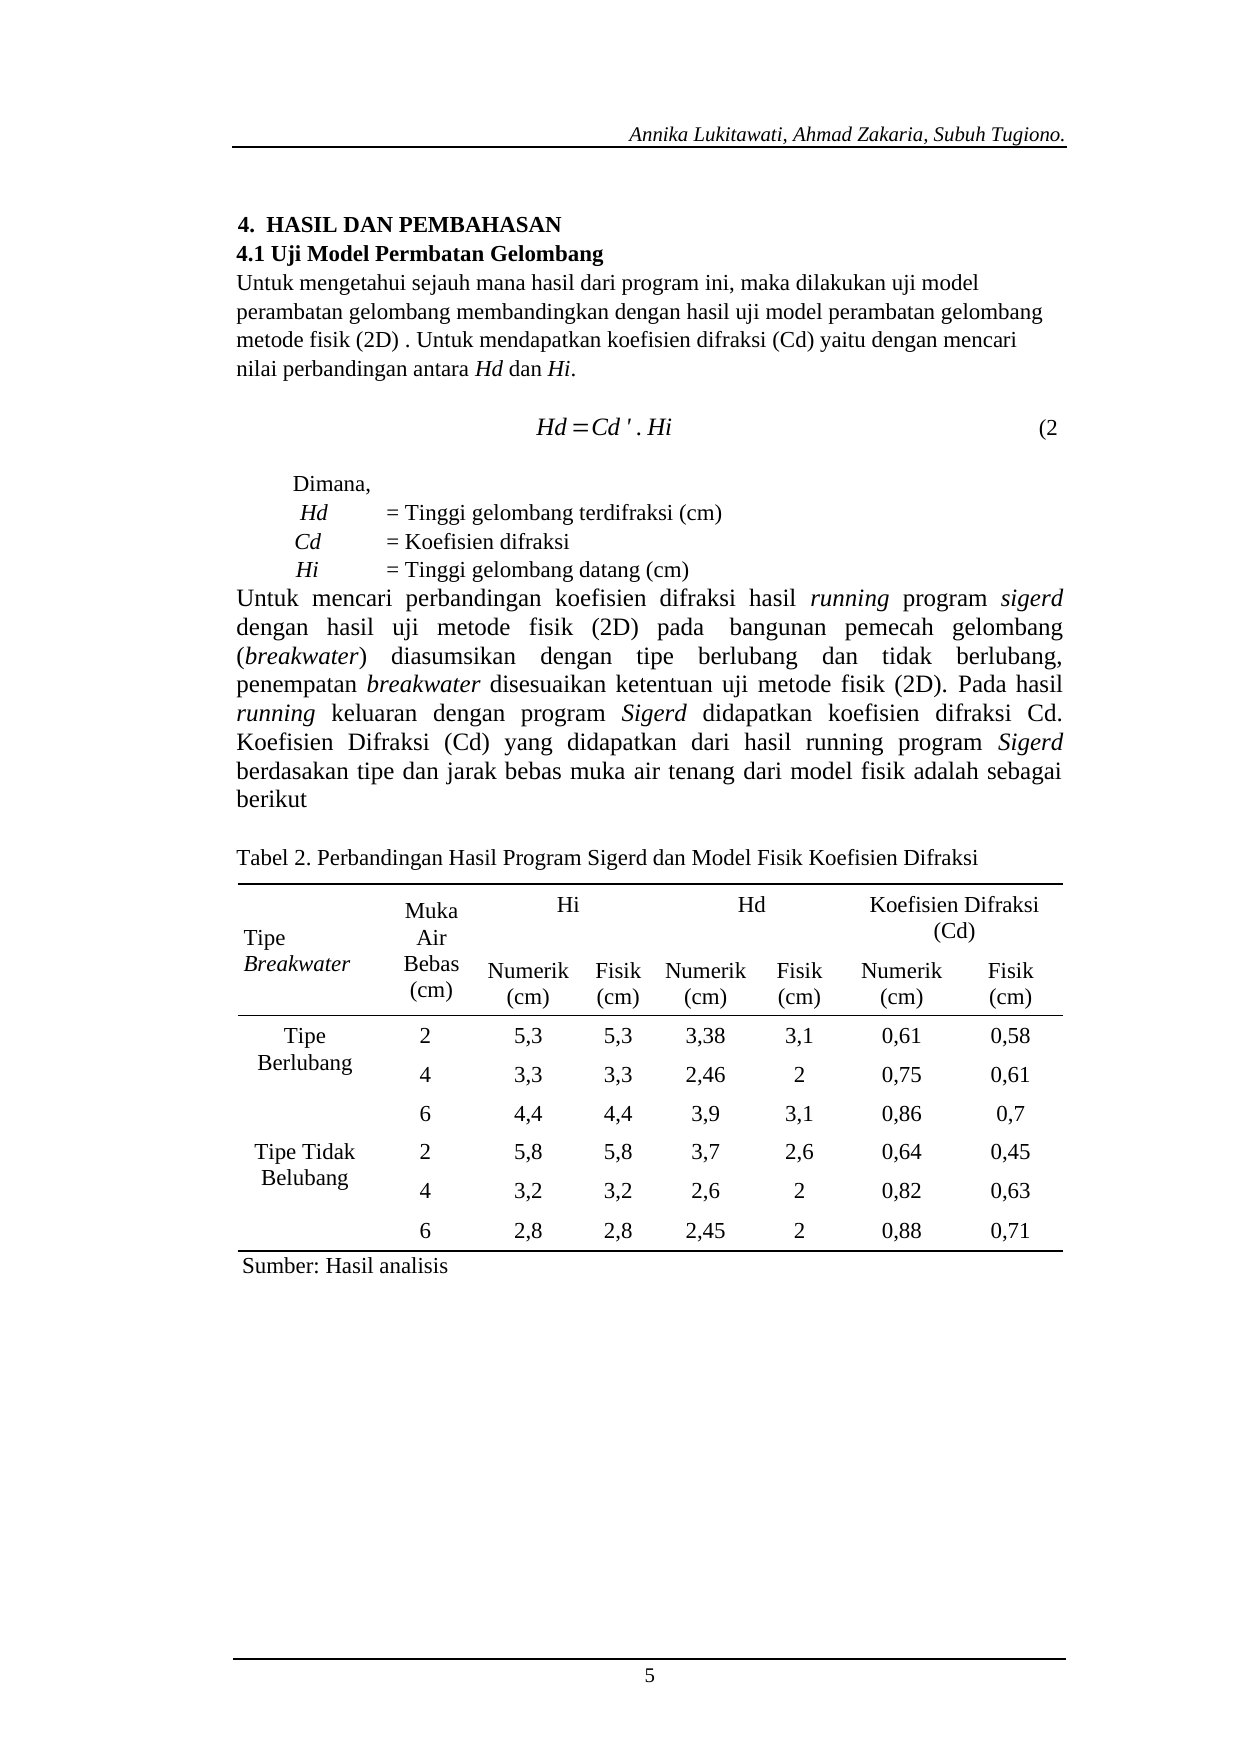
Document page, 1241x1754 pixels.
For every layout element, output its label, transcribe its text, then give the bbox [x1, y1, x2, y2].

table_cell 6 [372, 1210, 478, 1249]
table_cell 4,4 [578, 1093, 658, 1132]
text Cd = Koefisien difraksi [236, 525, 1063, 554]
table_cell 3,3 [578, 1054, 658, 1093]
table_cell 0,61 [958, 1054, 1063, 1093]
table_header Hi [478, 885, 658, 949]
table_cell 2 [372, 1132, 478, 1170]
table_cell 2 [753, 1170, 845, 1210]
table_cell 2 [753, 1054, 845, 1093]
table_cell Tipe Berlubang [238, 1016, 372, 1132]
text Untuk mengetahui sejauh mana hasil dari program ini, maka dilakukan uji model perambatan gelombang membandingkan dengan hasil uji model perambatan gelombang metode fisik (2D) . Untuk mendapatkan koefisien difraksi (Cd) yaitu dengan mencari nilai perbandingan antara Hd dan Hi. [236, 267, 1063, 382]
table_cell Fisik (cm) [958, 949, 1063, 1015]
table_cell 4 [372, 1054, 478, 1093]
table_cell 3,9 [658, 1093, 753, 1132]
text Sumber: Hasil analisis [236, 1252, 1063, 1278]
table_cell 2,46 [658, 1054, 753, 1093]
table_cell 5,8 [578, 1132, 658, 1170]
table_header (2 [971, 408, 1063, 447]
text 4. HASIL DAN PEMBAHASAN [236, 209, 1063, 238]
table_cell Fisik (cm) [753, 949, 845, 1015]
table_cell 5,3 [578, 1016, 658, 1054]
text Dimana, [236, 447, 1063, 497]
table_cell Fisik (cm) [578, 949, 658, 1015]
table_cell 0,64 [845, 1132, 958, 1170]
table_header Muka Air Bebas (cm) [372, 885, 478, 1015]
text 4.1 Uji Model Permbatan Gelombang [236, 238, 1063, 267]
table_header Tipe Breakwater [238, 885, 372, 1015]
table_cell 2 [753, 1210, 845, 1249]
table_cell 6 [372, 1093, 478, 1132]
table_cell 3,7 [658, 1132, 753, 1170]
table_cell 0,63 [958, 1170, 1063, 1210]
table_cell 0,75 [845, 1054, 958, 1093]
table_cell 3,1 [753, 1093, 845, 1132]
text Hi = Tinggi gelombang datang (cm) [236, 554, 1063, 583]
table_cell 0,88 [845, 1210, 958, 1249]
table_cell Numerik (cm) [658, 949, 753, 1015]
table_cell 3,1 [753, 1016, 845, 1054]
table_cell 2,8 [578, 1210, 658, 1249]
table_cell Numerik (cm) [478, 949, 578, 1015]
table_cell 2,45 [658, 1210, 753, 1249]
table_cell 4,4 [478, 1093, 578, 1132]
table_cell 0,7 [958, 1093, 1063, 1132]
table_cell 0,71 [958, 1210, 1063, 1249]
table_cell 0,45 [958, 1132, 1063, 1170]
table_header [236, 408, 971, 447]
table_cell 2,6 [753, 1132, 845, 1170]
table_cell 5,3 [478, 1016, 578, 1054]
table_header Koefisien Difraksi (Cd) [845, 885, 1063, 949]
table_cell Numerik (cm) [845, 949, 958, 1015]
table_cell 2,8 [478, 1210, 578, 1249]
table_cell 2 [372, 1016, 478, 1054]
table_cell 0,58 [958, 1016, 1063, 1054]
table_cell 3,38 [658, 1016, 753, 1054]
text Tabel 2. Perbandingan Hasil Program Sigerd dan Model Fisik Koefisien Difraksi [236, 826, 1063, 870]
text Hd = Tinggi gelombang terdifraksi (cm) [236, 497, 1063, 525]
table_cell 0,86 [845, 1093, 958, 1132]
table_cell 3,3 [478, 1054, 578, 1093]
table_cell 2,6 [658, 1170, 753, 1210]
table_cell 5,8 [478, 1132, 578, 1170]
table_cell 3,2 [578, 1170, 658, 1210]
table_cell 0,82 [845, 1170, 958, 1210]
table_cell 0,61 [845, 1016, 958, 1054]
text Untuk mencari perbandingan koefisien difraksi hasil running program sigerd dengan hasil uji metode fisik (2D) pada bangunan pemecah gelombang (breakwater) diasumsikan dengan tipe berlubang dan tidak berlubang, penempatan breakwater disesuaikan ketentuan uji metode fisik (2D). Pada hasil running keluaran dengan program Sigerd didapatkan koefisien difraksi Cd. Koefisien Difraksi (Cd) yang didapatkan dari hasil running program Sigerd berdasakan tipe dan jarak bebas muka air tenang dari model fisik adalah sebagai berikut [236, 583, 1063, 813]
table_cell 4 [372, 1170, 478, 1210]
table_cell Tipe Tidak Belubang [238, 1132, 372, 1249]
table_cell 3,2 [478, 1170, 578, 1210]
table_header Hd [658, 885, 845, 949]
